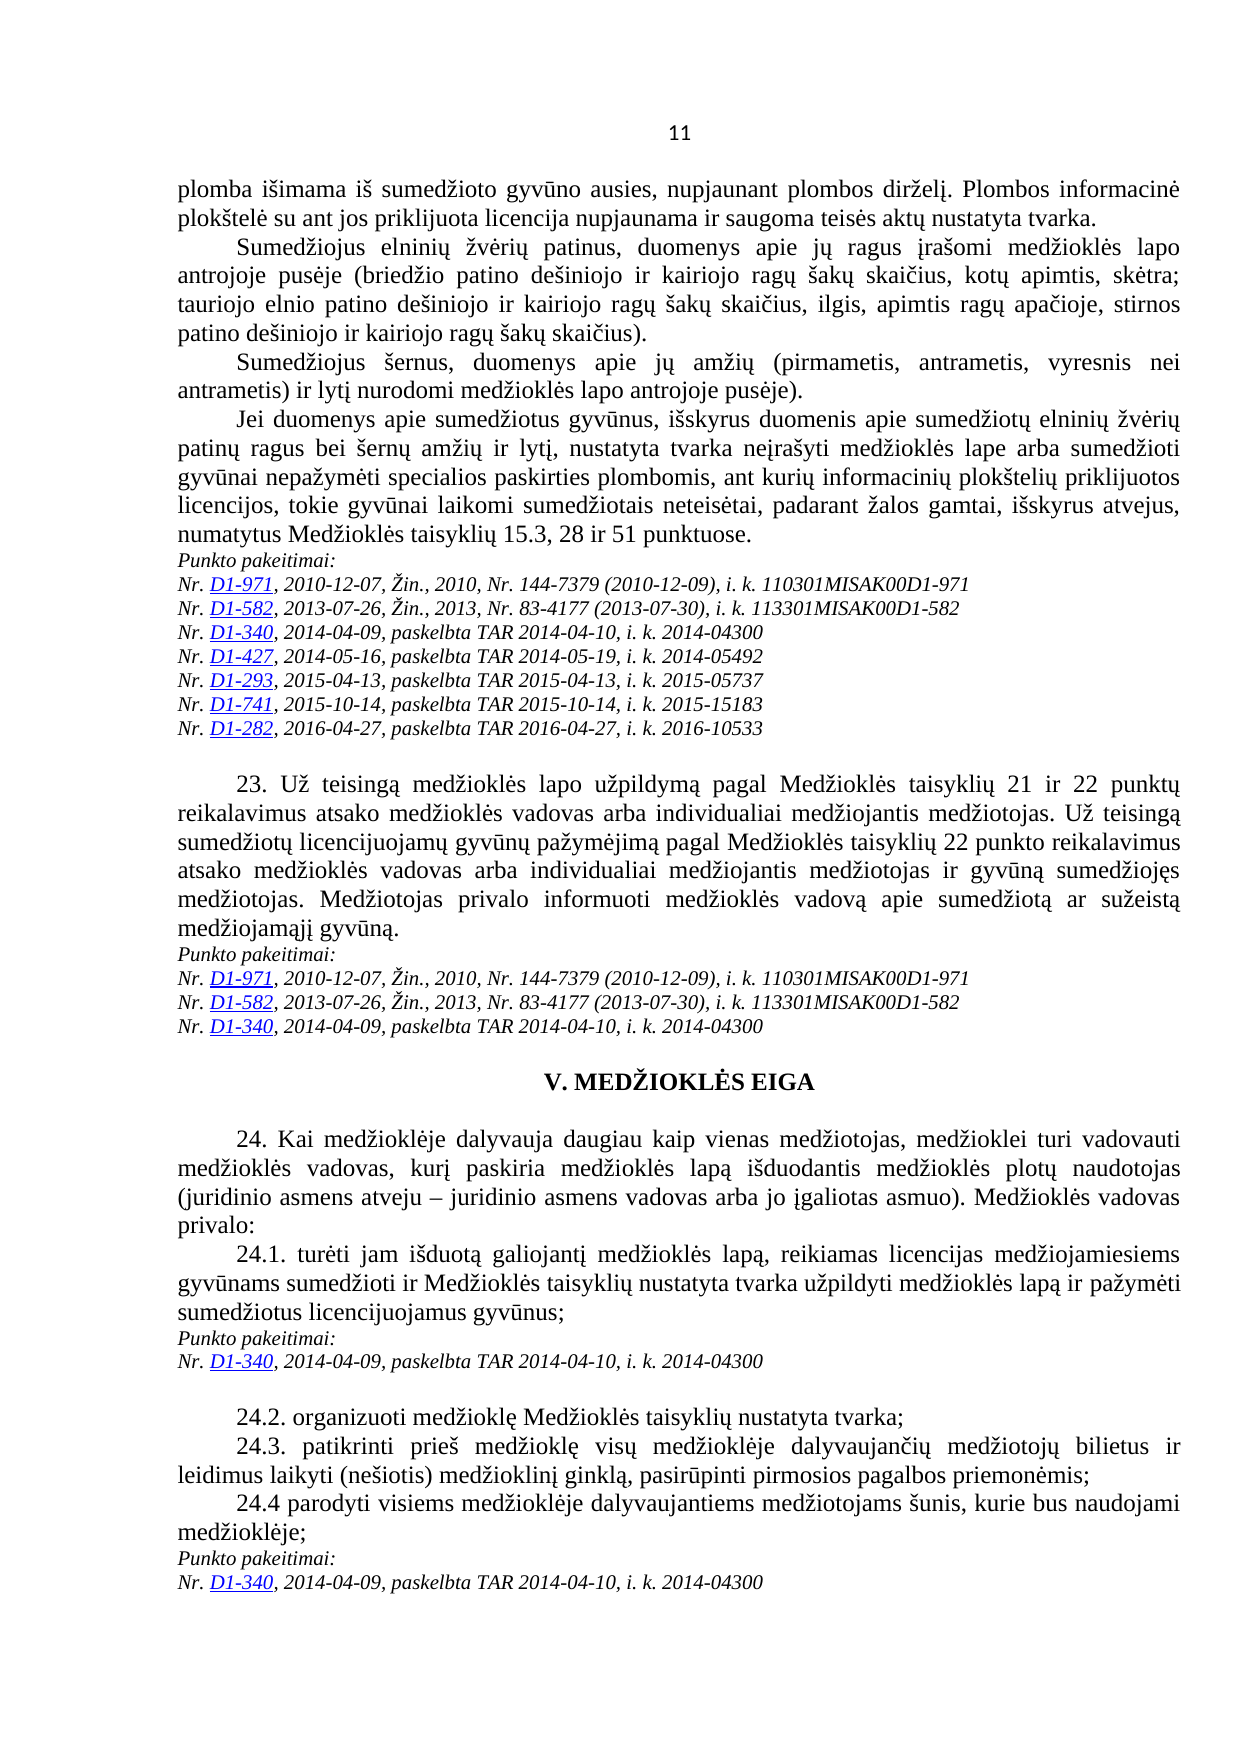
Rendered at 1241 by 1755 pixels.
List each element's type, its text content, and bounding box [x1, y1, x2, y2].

text Punkto pakeitimai: [177, 942, 1181, 966]
text 24. Kai medžioklėje dalyvauja daugiau kaip vienas medžiotojas, medžioklei turi vadovauti medžioklės vadovas, kurį paskiria medžioklės lapą išduodantis medžioklės plotų naudotojas (juridinio asmens atveju – juridinio asmens vadovas arba jo įgaliotas asmuo). Medžioklės vadovas privalo: [177, 1124, 1181, 1239]
text Nr. D1-340, 2014-04-09, paskelbta TAR 2014-04-10, i. k. 2014-04300 [177, 620, 1181, 644]
text Nr. D1-293, 2015-04-13, paskelbta TAR 2015-04-13, i. k. 2015-05737 [177, 668, 1181, 692]
text Jei duomenys apie sumedžiotus gyvūnus, išskyrus duomenis apie sumedžiotų elninių žvėrių patinų ragus bei šernų amžių ir lytį, nustatyta tvarka neįrašyti medžioklės lape arba sumedžioti gyvūnai nepažymėti specialios paskirties plombomis, ant kurių informacinių plokštelių priklijuotos licencijos, tokie gyvūnai laikomi sumedžiotais neteisėtai, padarant žalos gamtai, išskyrus atvejus, numatytus Medžioklės taisyklių 15.3, 28 ir 51 punktuose. [177, 404, 1181, 548]
text Sumedžiojus elninių žvėrių patinus, duomenys apie jų ragus įrašomi medžioklės lapo antrojoje pusėje (briedžio patino dešiniojo ir kairiojo ragų šakų skaičius, kotų apimtis, skėtra; tauriojo elnio patino dešiniojo ir kairiojo ragų šakų skaičius, ilgis, apimtis ragų apačioje, stirnos patino dešiniojo ir kairiojo ragų šakų skaičius). [177, 232, 1181, 347]
text Sumedžiojus šernus, duomenys apie jų amžių (pirmametis, antrametis, vyresnis nei antrametis) ir lytį nurodomi medžioklės lapo antrojoje pusėje). [177, 347, 1181, 404]
text plomba išimama iš sumedžioto gyvūno ausies, nupjaunant plombos dirželį. Plombos informacinė plokštelė su ant jos priklijuota licencija nupjaunama ir saugoma teisės aktų nustatyta tvarka. [177, 174, 1181, 232]
text Nr. D1-582, 2013-07-26, Žin., 2013, Nr. 83-4177 (2013-07-30), i. k. 113301MISAK00D1-582 [177, 596, 1181, 620]
text Punkto pakeitimai: [177, 1546, 1181, 1570]
text Nr. D1-971, 2010-12-07, Žin., 2010, Nr. 144-7379 (2010-12-09), i. k. 110301MISAK00D1-971 [177, 572, 1181, 596]
text 23. Už teisingą medžioklės lapo užpildymą pagal Medžioklės taisyklių 21 ir 22 punktų reikalavimus atsako medžioklės vadovas arba individualiai medžiojantis medžiotojas. Už teisingą sumedžiotų licencijuojamų gyvūnų pažymėjimą pagal Medžioklės taisyklių 22 punkto reikalavimus atsako medžioklės vadovas arba individualiai medžiojantis medžiotojas ir gyvūną sumedžiojęs medžiotojas. Medžiotojas privalo informuoti medžioklės vadovą apie sumedžiotą ar sužeistą medžiojamąjį gyvūną. [177, 769, 1181, 942]
text 24.1. turėti jam išduotą galiojantį medžioklės lapą, reikiamas licencijas medžiojamiesiems gyvūnams sumedžioti ir Medžioklės taisyklių nustatyta tvarka užpildyti medžioklės lapą ir pažymėti sumedžiotus licencijuojamus gyvūnus; [177, 1239, 1181, 1325]
text V. MEDŽIOKLĖS EIGA [177, 1067, 1181, 1095]
text Nr. D1-340, 2014-04-09, paskelbta TAR 2014-04-10, i. k. 2014-04300 [177, 1349, 1181, 1373]
text 24.3. patikrinti prieš medžioklę visų medžioklėje dalyvaujančių medžiotojų bilietus ir leidimus laikyti (nešiotis) medžioklinį ginklą, pasirūpinti pirmosios pagalbos priemonėmis; [177, 1431, 1181, 1488]
text Nr. D1-741, 2015-10-14, paskelbta TAR 2015-10-14, i. k. 2015-15183 [177, 692, 1181, 716]
text Nr. D1-340, 2014-04-09, paskelbta TAR 2014-04-10, i. k. 2014-04300 [177, 1570, 1181, 1594]
text Punkto pakeitimai: [177, 1325, 1181, 1349]
text Nr. D1-971, 2010-12-07, Žin., 2010, Nr. 144-7379 (2010-12-09), i. k. 110301MISAK00D1-971 [177, 966, 1181, 990]
text Nr. D1-582, 2013-07-26, Žin., 2013, Nr. 83-4177 (2013-07-30), i. k. 113301MISAK00D1-582 [177, 990, 1181, 1014]
text Punkto pakeitimai: [177, 548, 1181, 572]
text Nr. D1-282, 2016-04-27, paskelbta TAR 2016-04-27, i. k. 2016-10533 [177, 716, 1181, 740]
text Nr. D1-427, 2014-05-16, paskelbta TAR 2014-05-19, i. k. 2014-05492 [177, 644, 1181, 668]
text Nr. D1-340, 2014-04-09, paskelbta TAR 2014-04-10, i. k. 2014-04300 [177, 1014, 1181, 1038]
text 24.4 parodyti visiems medžioklėje dalyvaujantiems medžiotojams šunis, kurie bus naudojami medžioklėje; [177, 1488, 1181, 1546]
text 24.2. organizuoti medžioklę Medžioklės taisyklių nustatyta tvarka; [177, 1402, 1181, 1431]
